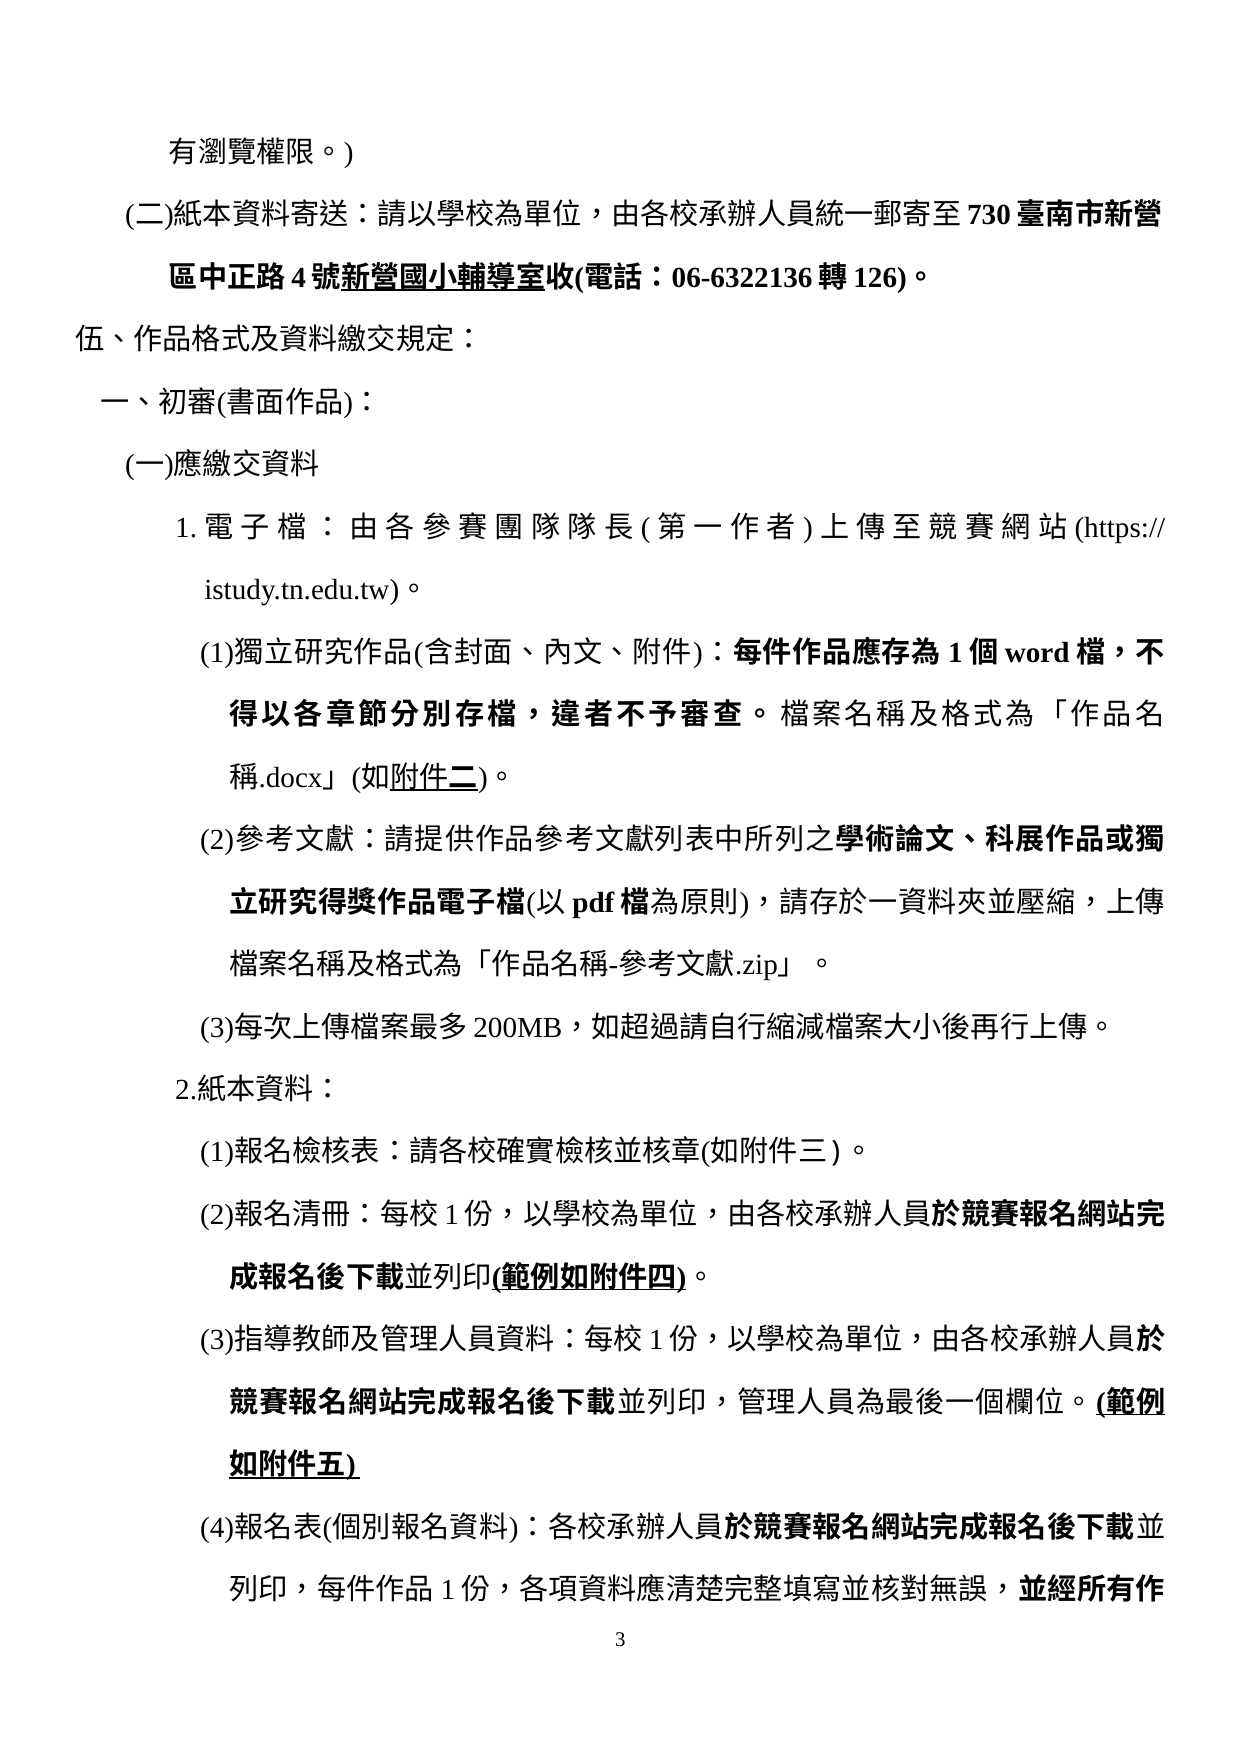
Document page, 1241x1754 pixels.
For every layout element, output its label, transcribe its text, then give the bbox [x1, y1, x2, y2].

text (1)獨立研究作品(含封面、內文、附件)：每件作品應存為1個word檔，不得以各章節分別存檔，違者不予審查。檔案名稱及格式為「作品名稱.docx」(如附件二)。 [200, 608, 1165, 795]
text (2)報名清冊：每校1份，以學校為單位，由各校承辦人員於競賽報名網站完成報名後下載並列印(範例如附件四)。 [200, 1170, 1165, 1295]
text 有瀏覽權限。) [125, 108, 1165, 170]
text 伍、作品格式及資料繳交規定： [75, 295, 1165, 358]
text (3)每次上傳檔案最多200MB，如超過請自行縮減檔案大小後再行上傳。 [200, 983, 1165, 1045]
text (4)報名表(個別報名資料)：各校承辦人員於競賽報名網站完成報名後下載並列印，每件作品1份，各項資料應清楚完整填寫並核對無誤，並經所有作 [200, 1483, 1165, 1608]
text (一)應繳交資料 [125, 420, 1165, 483]
text (2)參考文獻：請提供作品參考文獻列表中所列之學術論文、科展作品或獨立研究得獎作品電子檔(以pdf檔為原則)，請存於一資料夾並壓縮，上傳檔案名稱及格式為「作品名稱-參考文獻.zip」。 [200, 795, 1165, 983]
text 一、初審(書面作品)： [100, 358, 1165, 420]
text (二)紙本資料寄送：請以學校為單位，由各校承辦人員統一郵寄至730臺南市新營區中正路4號新營國小輔導室收(電話：06-6322136轉126)。 [125, 170, 1165, 295]
text (3)指導教師及管理人員資料：每校1份，以學校為單位，由各校承辦人員於競賽報名網站完成報名後下載並列印，管理人員為最後一個欄位。(範例如附件五) [200, 1295, 1165, 1483]
text 1.電子檔：由各參賽團隊隊長(第一作者)上傳至競賽網站(https://istudy.tn.edu.tw)。 [175, 483, 1165, 608]
text (1)報名檢核表：請各校確實檢核並核章(如附件三)。 [200, 1108, 1165, 1170]
text 2.紙本資料： [175, 1045, 1165, 1108]
